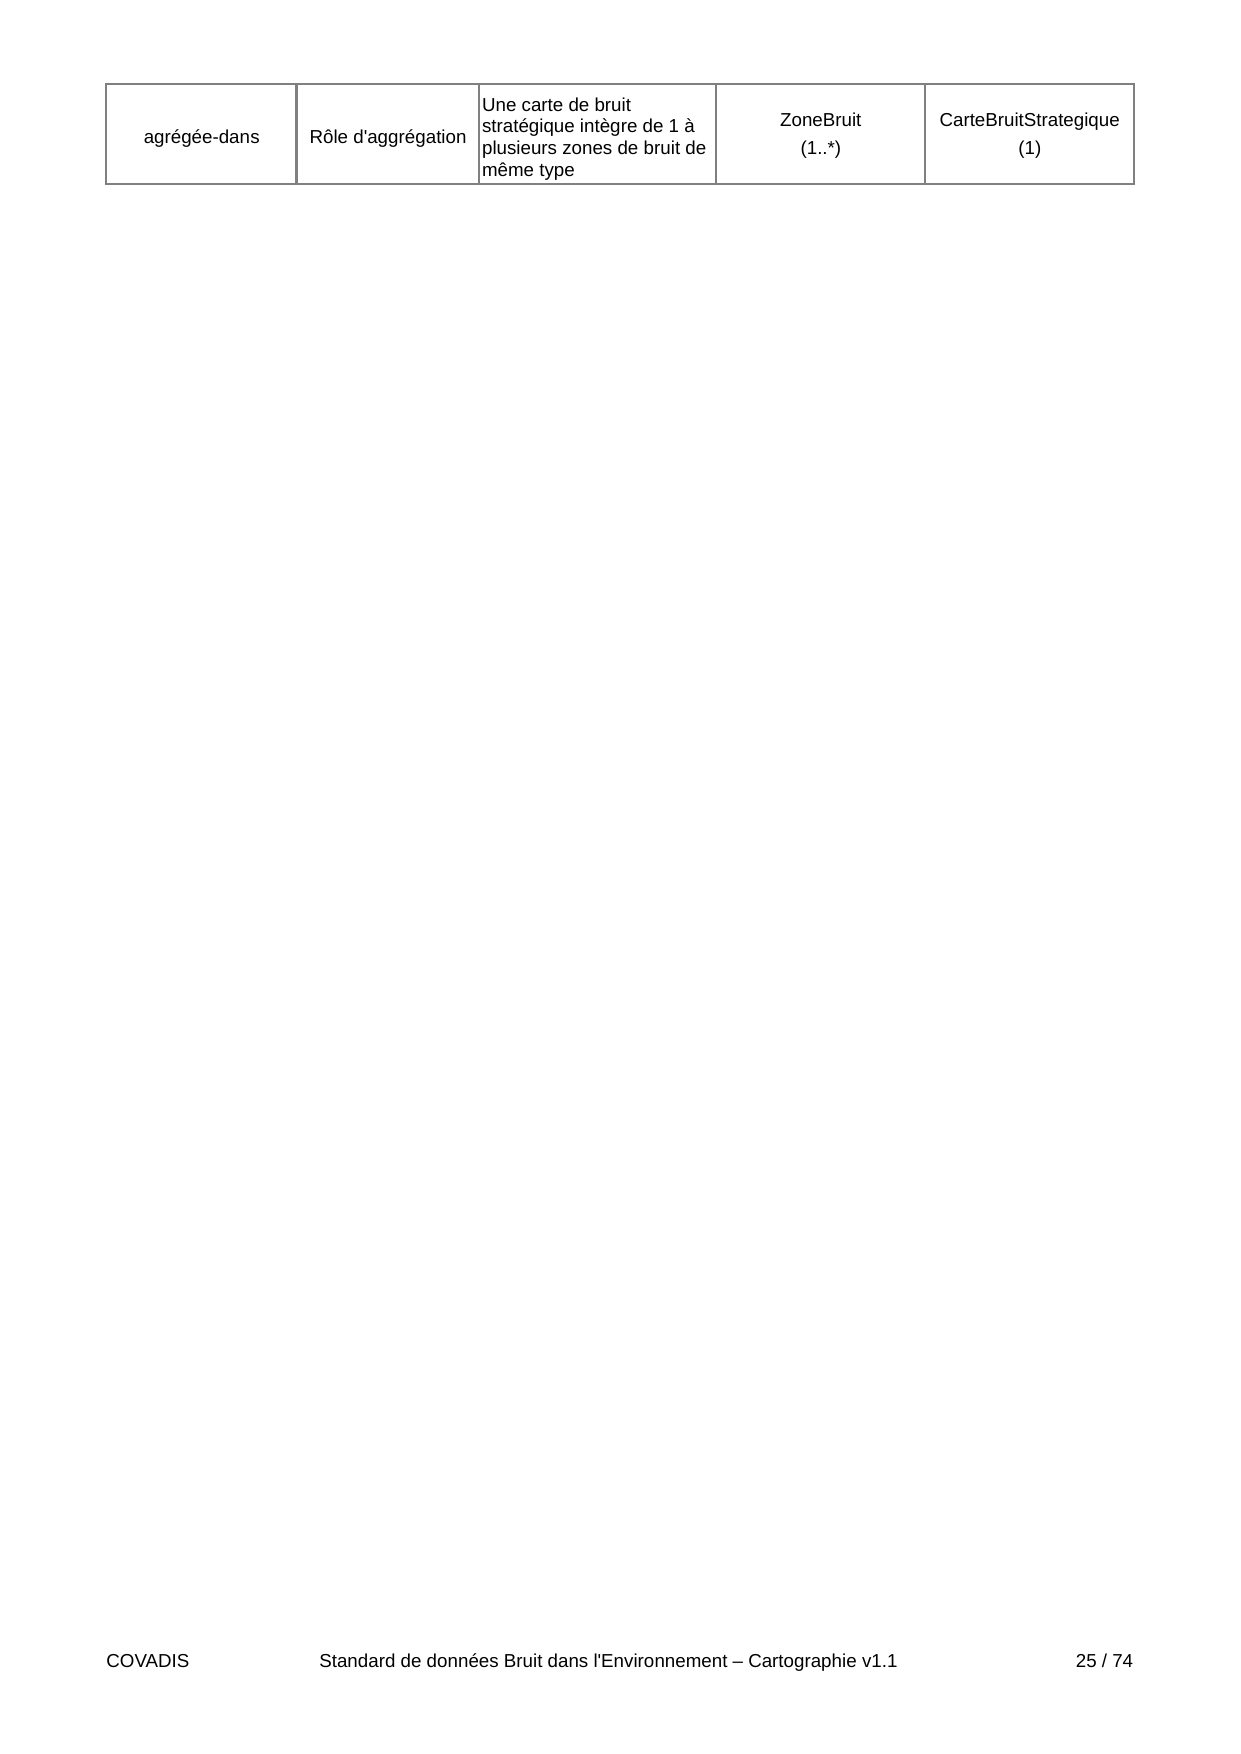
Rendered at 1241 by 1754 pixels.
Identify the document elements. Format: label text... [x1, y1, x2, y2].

table_cell Une carte de bruit stratégique intègre de 1 à plusieurs zones de bruit de même type [480, 85, 715, 183]
table_cell CarteBruitStrategique (1) [926, 85, 1133, 183]
table_cell Rôle d'aggrégation [298, 85, 478, 183]
table_cell ZoneBruit (1..*) [717, 85, 924, 183]
table_cell agrégée-dans [107, 85, 295, 183]
